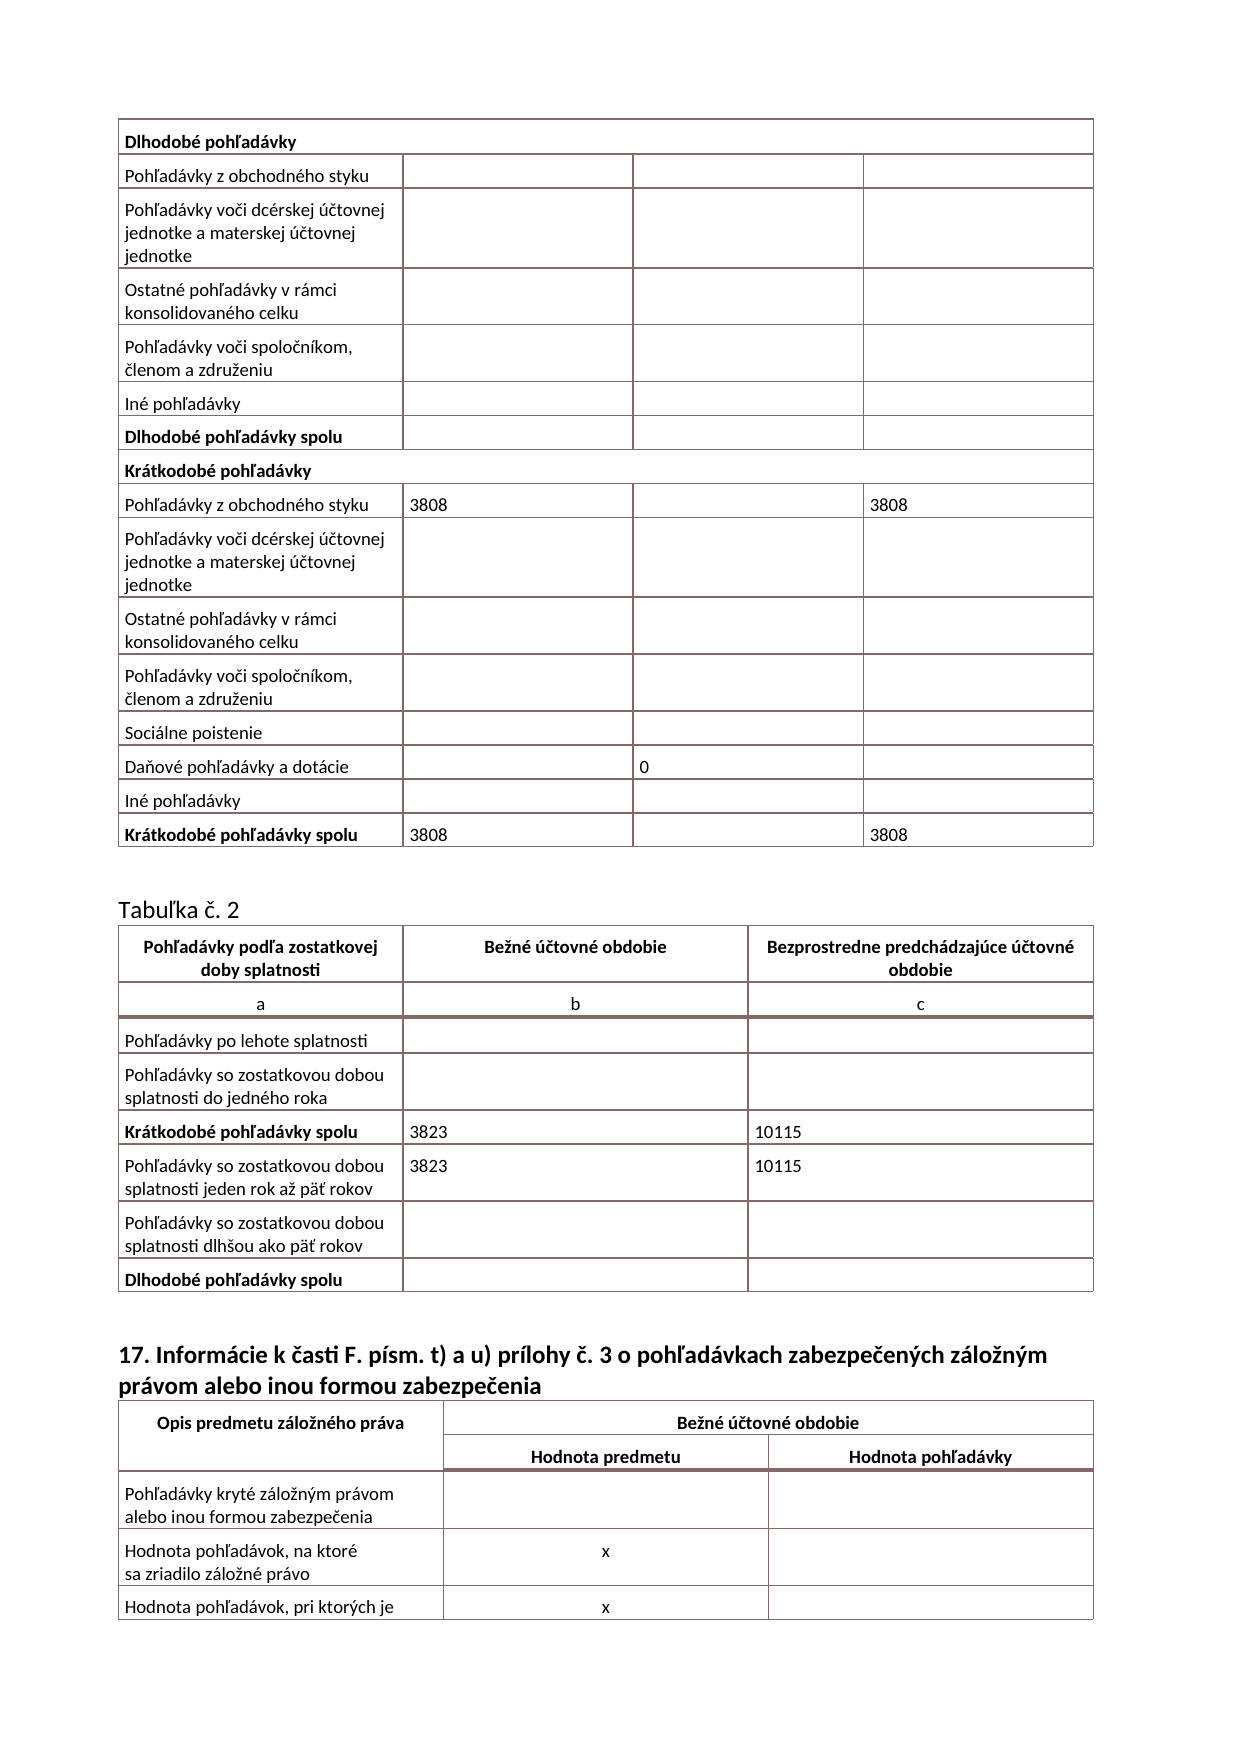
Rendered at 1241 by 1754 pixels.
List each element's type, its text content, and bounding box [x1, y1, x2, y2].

text 17. Informácie k časti F. písm. t) a u) prílohy č. 3 o pohľadávkach zabezpečených záložným právom alebo inou formou zabezpečenia [118, 1339, 1122, 1400]
table_cell [769, 1472, 1093, 1528]
table_cell Daňové pohľadávky a dotácie [119, 746, 402, 778]
table_cell Dlhodobé pohľadávky [119, 120, 1093, 153]
table_cell [404, 1019, 747, 1052]
table_cell Krátkodobé pohľadávky spolu [119, 1111, 402, 1143]
table_cell Pohľadávky po lehote splatnosti [119, 1019, 402, 1052]
table_cell Pohľadávky voči dcérskej účtovnej jednotke a materskej účtovnej jednotke [119, 518, 402, 596]
table_cell [404, 518, 632, 596]
table_cell [749, 1019, 1093, 1052]
table_cell [634, 484, 863, 517]
table_cell [404, 655, 632, 710]
table_cell [769, 1586, 1093, 1619]
table_cell [864, 712, 1093, 744]
table_cell 3823 [404, 1111, 747, 1143]
table_cell Krátkodobé pohľadávky spolu [119, 814, 402, 846]
table_cell [404, 780, 632, 812]
table_cell Pohľadávky so zostatkovou dobou splatnosti jeden rok až päť rokov [119, 1145, 402, 1200]
table_cell [634, 325, 863, 381]
table_cell [864, 655, 1093, 710]
table_cell Pohľadávky z obchodného styku [119, 484, 402, 517]
table_cell [864, 269, 1093, 324]
table_cell [864, 598, 1093, 653]
table_cell [404, 189, 632, 267]
table_cell Pohľadávky voči spoločníkom, členom a združeniu [119, 325, 402, 381]
table_cell [404, 1054, 747, 1109]
table_cell [634, 518, 863, 596]
text Tabuľka č. 2 [118, 894, 1122, 925]
table_cell [634, 598, 863, 653]
table_cell 3808 [864, 484, 1093, 517]
table_cell [404, 1202, 747, 1257]
table_cell [634, 814, 863, 846]
table_cell [404, 416, 632, 449]
table_cell [404, 382, 632, 415]
table_cell [404, 598, 632, 653]
table_cell [404, 712, 632, 744]
table_cell [634, 382, 863, 415]
table_cell Pohľadávky so zostatkovou dobou splatnosti do jedného roka [119, 1054, 402, 1109]
table_cell [404, 1259, 747, 1291]
table_cell [864, 155, 1093, 187]
table_cell Pohľadávky z obchodného styku [119, 155, 402, 187]
table_cell [769, 1529, 1093, 1585]
table_cell Sociálne poistenie [119, 712, 402, 744]
table_cell [864, 746, 1093, 778]
table_cell x [444, 1529, 768, 1585]
table_cell [404, 746, 632, 778]
table_cell Iné pohľadávky [119, 780, 402, 812]
table_cell Hodnota pohľadávok, pri ktorých je [119, 1586, 443, 1619]
table_cell 3808 [404, 484, 632, 517]
table_cell 3808 [404, 814, 632, 846]
table_cell [749, 1202, 1093, 1257]
table_cell [634, 269, 863, 324]
table_cell [749, 1259, 1093, 1291]
table_cell [634, 712, 863, 744]
table_cell 0 [634, 746, 863, 778]
table_cell [864, 518, 1093, 596]
table_cell Hodnota predmetu [444, 1435, 768, 1468]
table_cell x [444, 1586, 768, 1619]
table_cell [634, 655, 863, 710]
table_cell Hodnota pohľadávky [769, 1435, 1093, 1468]
table_cell Pohľadávky voči dcérskej účtovnej jednotke a materskej účtovnej jednotke [119, 189, 402, 267]
table_cell c [749, 983, 1093, 1015]
table_cell [634, 416, 863, 449]
table_cell 10115 [749, 1145, 1093, 1200]
table_cell Iné pohľadávky [119, 382, 402, 415]
table_header Opis predmetu záložného práva [119, 1401, 443, 1470]
table_header Bezprostredne predchádzajúce účtovné obdobie [749, 926, 1093, 981]
table_header Pohľadávky podľa zostatkovej doby splatnosti [119, 926, 402, 981]
table_cell [864, 780, 1093, 812]
table_cell [864, 382, 1093, 415]
table_cell Ostatné pohľadávky v rámci konsolidovaného celku [119, 598, 402, 653]
table_cell 3823 [404, 1145, 747, 1200]
table_cell Pohľadávky voči spoločníkom, členom a združeniu [119, 655, 402, 710]
table_cell Pohľadávky kryté záložným právom alebo inou formou zabezpečenia [119, 1472, 443, 1528]
table_cell Krátkodobé pohľadávky [119, 450, 1093, 483]
table_cell Dlhodobé pohľadávky spolu [119, 1259, 402, 1291]
table_cell [864, 325, 1093, 381]
table_cell [864, 416, 1093, 449]
table_header Bežné účtovné obdobie [444, 1401, 1093, 1434]
table_cell [634, 780, 863, 812]
table_cell Ostatné pohľadávky v rámci konsolidovaného celku [119, 269, 402, 324]
table_cell [864, 189, 1093, 267]
table_cell [404, 155, 632, 187]
table_cell b [404, 983, 747, 1015]
table_cell [634, 189, 863, 267]
table_cell [749, 1054, 1093, 1109]
table_cell [444, 1472, 768, 1528]
table_cell [404, 269, 632, 324]
table_cell [634, 155, 863, 187]
table_cell 3808 [864, 814, 1093, 846]
table_cell Hodnota pohľadávok, na ktoré sa zriadilo záložné právo [119, 1529, 443, 1585]
table_cell 10115 [749, 1111, 1093, 1143]
table_cell Dlhodobé pohľadávky spolu [119, 416, 402, 449]
table_header Bežné účtovné obdobie [404, 926, 747, 981]
table_cell Pohľadávky so zostatkovou dobou splatnosti dlhšou ako päť rokov [119, 1202, 402, 1257]
table_cell a [119, 983, 402, 1015]
table_cell [404, 325, 632, 381]
